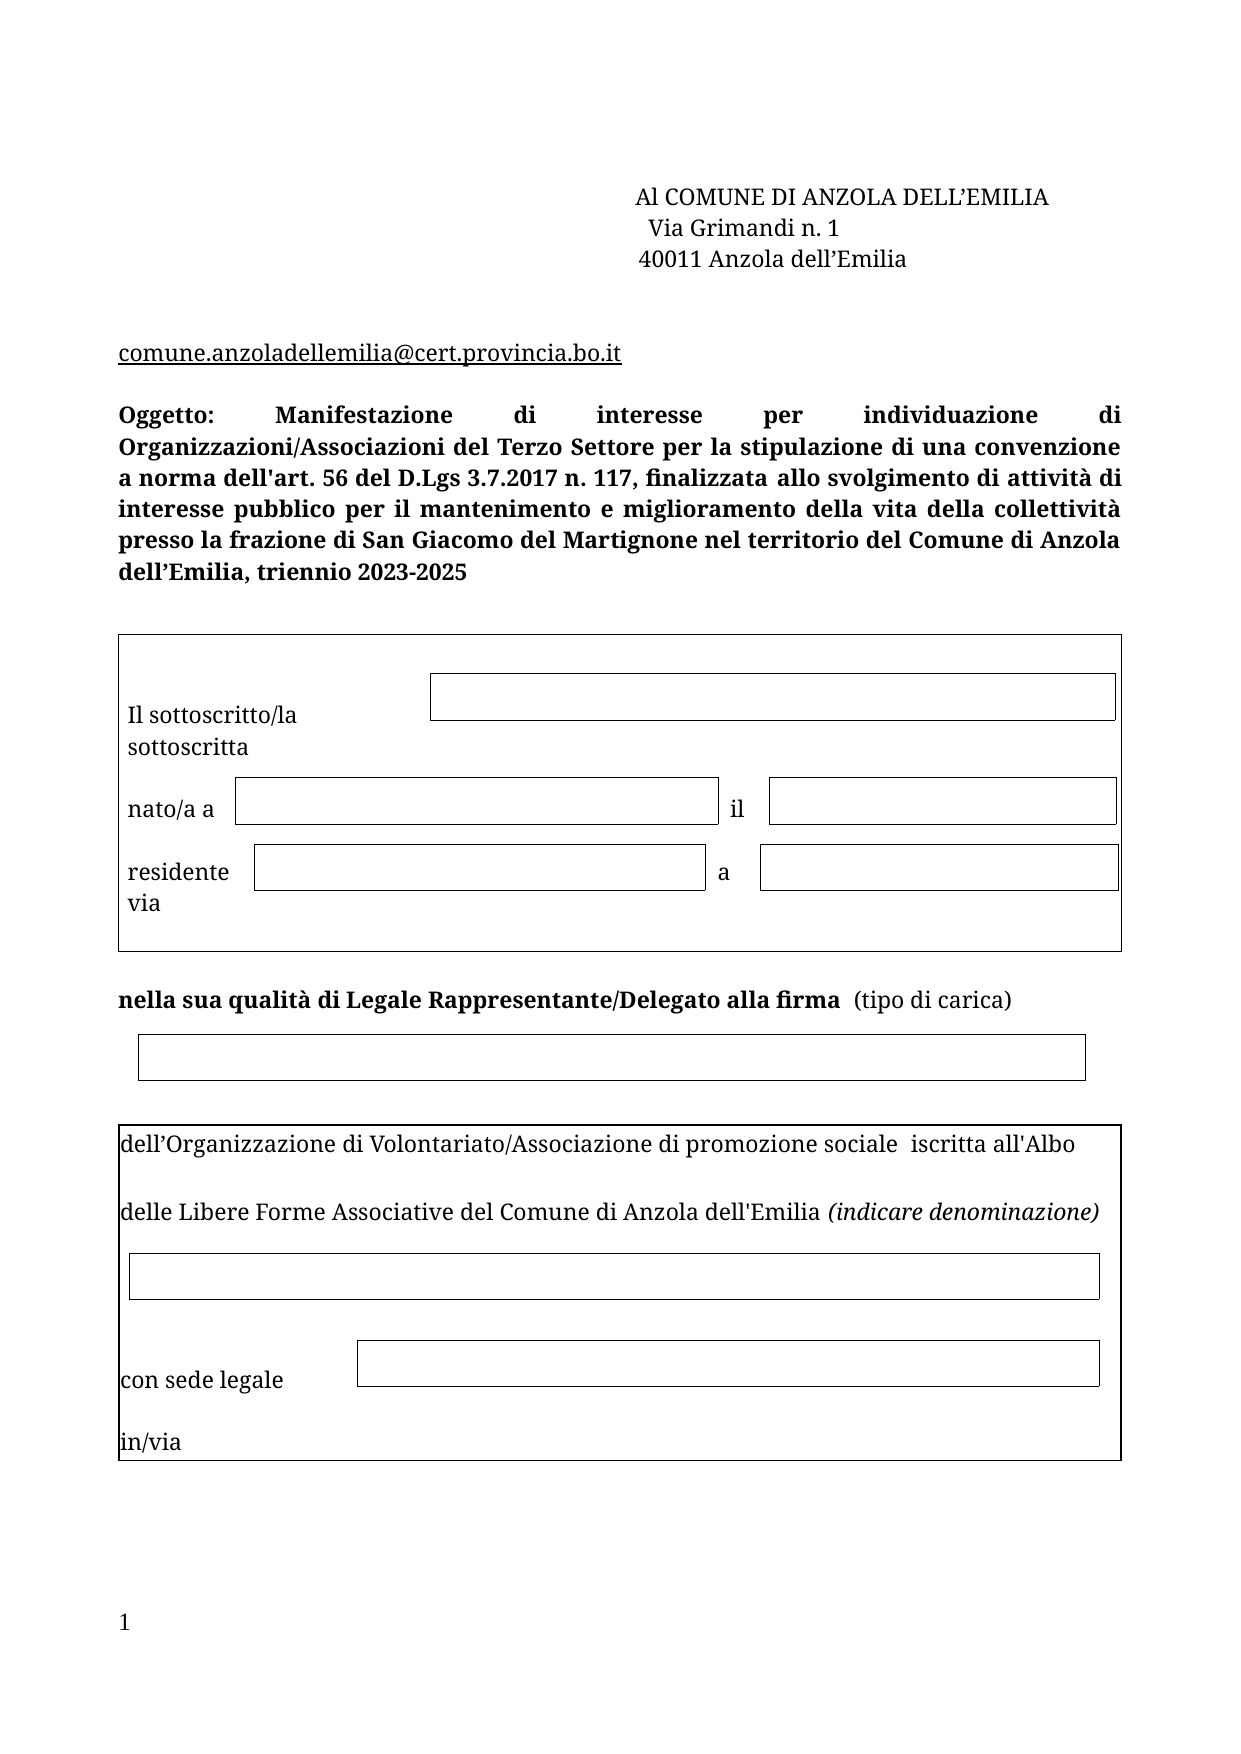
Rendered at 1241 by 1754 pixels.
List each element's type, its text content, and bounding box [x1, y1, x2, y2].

text nato/a a [119, 790, 235, 824]
text Via Grimandi n. 1 [118, 212, 1122, 243]
text nella sua qualità di Legale Rappresentante/Delegato alla firma (tipo di carica) [118, 984, 1122, 1015]
text Il sottoscritto/la sottoscritta [119, 696, 1121, 762]
text residente a via [119, 852, 1121, 918]
text Al COMUNE DI ANZOLA DELL’EMILIA [118, 181, 1122, 212]
text dell’Organizzazione di Volontariato/Associazione di promozione sociale iscritta all'Albo delle Libere Forme Associative del Comune di Anzola dell'Emilia (indicare denominazione) [120, 1126, 1120, 1227]
text con sede legale in/via [120, 1360, 1120, 1460]
text 40011 Anzola dell’Emilia [118, 243, 1122, 274]
text Oggetto: Manifestazione di interesse per individuazione di Organizzazioni/Associazioni del Terzo Settore per la stipulazione di una convenzione a norma dell'art. 56 del D.Lgs 3.7.2017 n. 117, finalizzata allo svolgimento di attività di interesse pubblico per il mantenimento e miglioramento della vita della collettività presso la frazione di San Giacomo del Martignone nel territorio del Comune di Anzola dell’Emilia, triennio 2023-2025 [118, 399, 1122, 587]
text comune.anzoladellemilia@cert.provincia.bo.it [118, 274, 1122, 368]
text il [719, 790, 769, 824]
